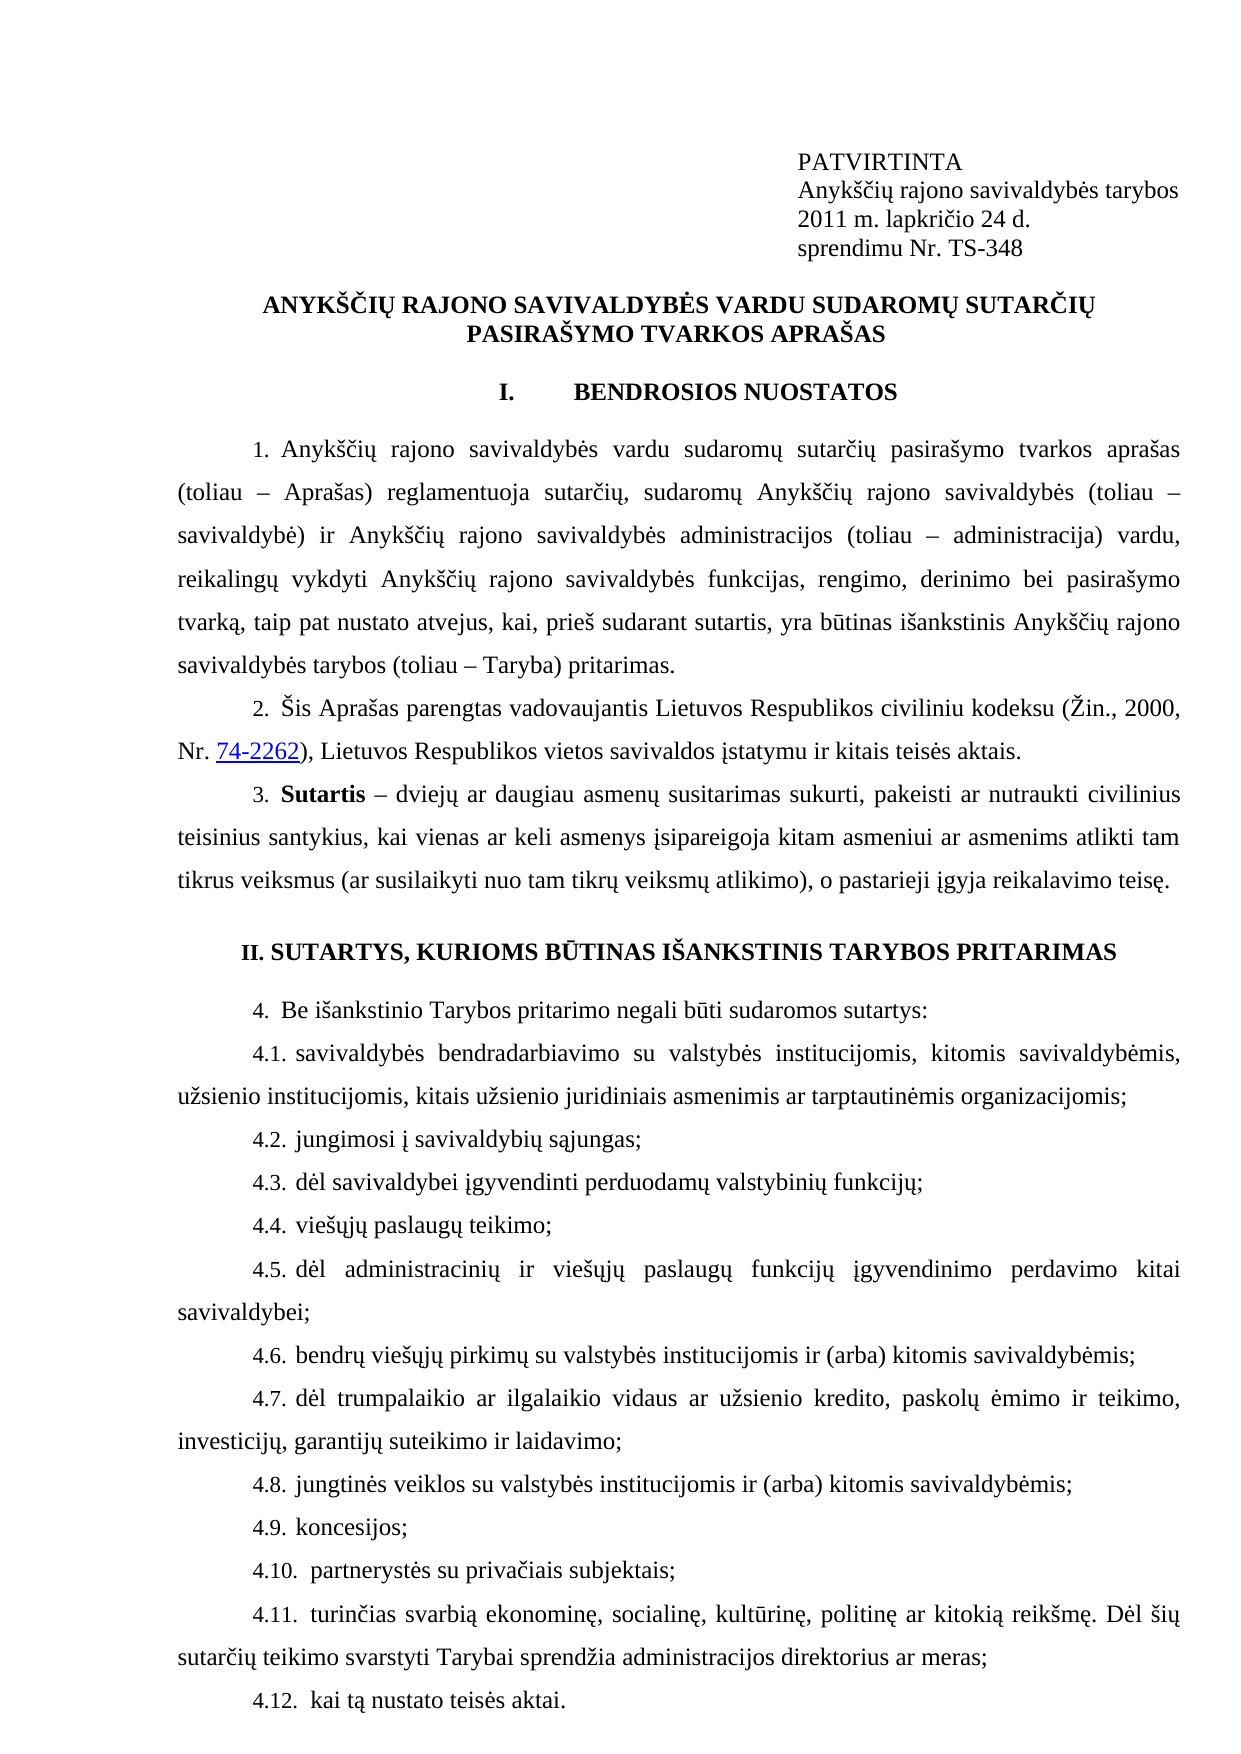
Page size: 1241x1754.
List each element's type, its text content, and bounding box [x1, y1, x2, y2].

text 3. Sutartis – dviejų ar daugiau asmenų susitarimas sukurti, pakeisti ar nutraukti civilinius teisinius santykius, kai vienas ar keli asmenys įsipareigoja kitam asmeniui ar asmenims atlikti tam tikrus veiksmus (ar susilaikyti nuo tam tikrų veiksmų atlikimo), o pastarieji įgyja reikalavimo teisę. [177, 779, 1181, 894]
text 4.12. kai tą nustato teisės aktai. [177, 1685, 1181, 1714]
text ANYKŠČIŲ RAJONO SAVIVALDYBĖS VARDU SUDAROMŲ SUTARČIŲ PASIRAŠYMO TVARKOS APRAŠAS [177, 291, 1181, 348]
text 4.5. dėl administracinių ir viešųjų paslaugų funkcijų įgyvendinimo perdavimo kitai savivaldybei; [177, 1254, 1181, 1326]
text sprendimu Nr. TS-348 [177, 233, 1181, 262]
text 4.6. bendrų viešųjų pirkimų su valstybės institucijomis ir (arba) kitomis savivaldybėmis; [177, 1340, 1181, 1369]
text 4.8. jungtinės veiklos su valstybės institucijomis ir (arba) kitomis savivaldybėmis; [177, 1469, 1181, 1498]
text 2. Šis Aprašas parengtas vadovaujantis Lietuvos Respublikos civiliniu kodeksu (Žin., 2000, Nr. 74-2262), Lietuvos Respublikos vietos savivaldos įstatymu ir kitais teisės aktais. [177, 693, 1181, 765]
text 4.1. savivaldybės bendradarbiavimo su valstybės institucijomis, kitomis savivaldybėmis, užsienio institucijomis, kitais užsienio juridiniais asmenimis ar tarptautinėmis organizacijomis; [177, 1038, 1181, 1110]
text I. BENDROSIOS NUOSTATOS [215, 377, 1181, 406]
text 4. Be išankstinio Tarybos pritarimo negali būti sudaromos sutartys: [177, 995, 1181, 1024]
text 4.11. turinčias svarbią ekonominę, socialinę, kultūrinę, politinę ar kitokią reikšmę. Dėl šių sutarčių teikimo svarstyti Tarybai sprendžia administracijos direktorius ar meras; [177, 1599, 1181, 1671]
text 1. Anykščių rajono savivaldybės vardu sudaromų sutarčių pasirašymo tvarkos aprašas (toliau – Aprašas) reglamentuoja sutarčių, sudaromų Anykščių rajono savivaldybės (toliau – savivaldybė) ir Anykščių rajono savivaldybės administracijos (toliau – administracija) vardu, reikalingų vykdyti Anykščių rajono savivaldybės funkcijas, rengimo, derinimo bei pasirašymo tvarką, taip pat nustato atvejus, kai, prieš sudarant sutartis, yra būtinas išankstinis Anykščių rajono savivaldybės tarybos (toliau – Taryba) pritarimas. [177, 434, 1181, 679]
text 4.3. dėl savivaldybei įgyvendinti perduodamų valstybinių funkcijų; [177, 1167, 1181, 1196]
text 4.2. jungimosi į savivaldybių sąjungas; [177, 1124, 1181, 1153]
text II. SUTARTYS, KURIOMS BŪTINAS IŠANKSTINIS TARYBOS PRITARIMAS [177, 937, 1181, 966]
text Anykščių rajono savivaldybės tarybos [177, 176, 1181, 204]
text 2011 m. lapkričio 24 d. [177, 204, 1181, 233]
text 4.10. partnerystės su privačiais subjektais; [177, 1556, 1181, 1584]
text 4.4. viešųjų paslaugų teikimo; [177, 1211, 1181, 1239]
text 4.9. koncesijos; [177, 1512, 1181, 1541]
text 4.7. dėl trumpalaikio ar ilgalaikio vidaus ar užsienio kredito, paskolų ėmimo ir teikimo, investicijų, garantijų suteikimo ir laidavimo; [177, 1383, 1181, 1455]
text PATVIRTINTA [177, 147, 1181, 176]
